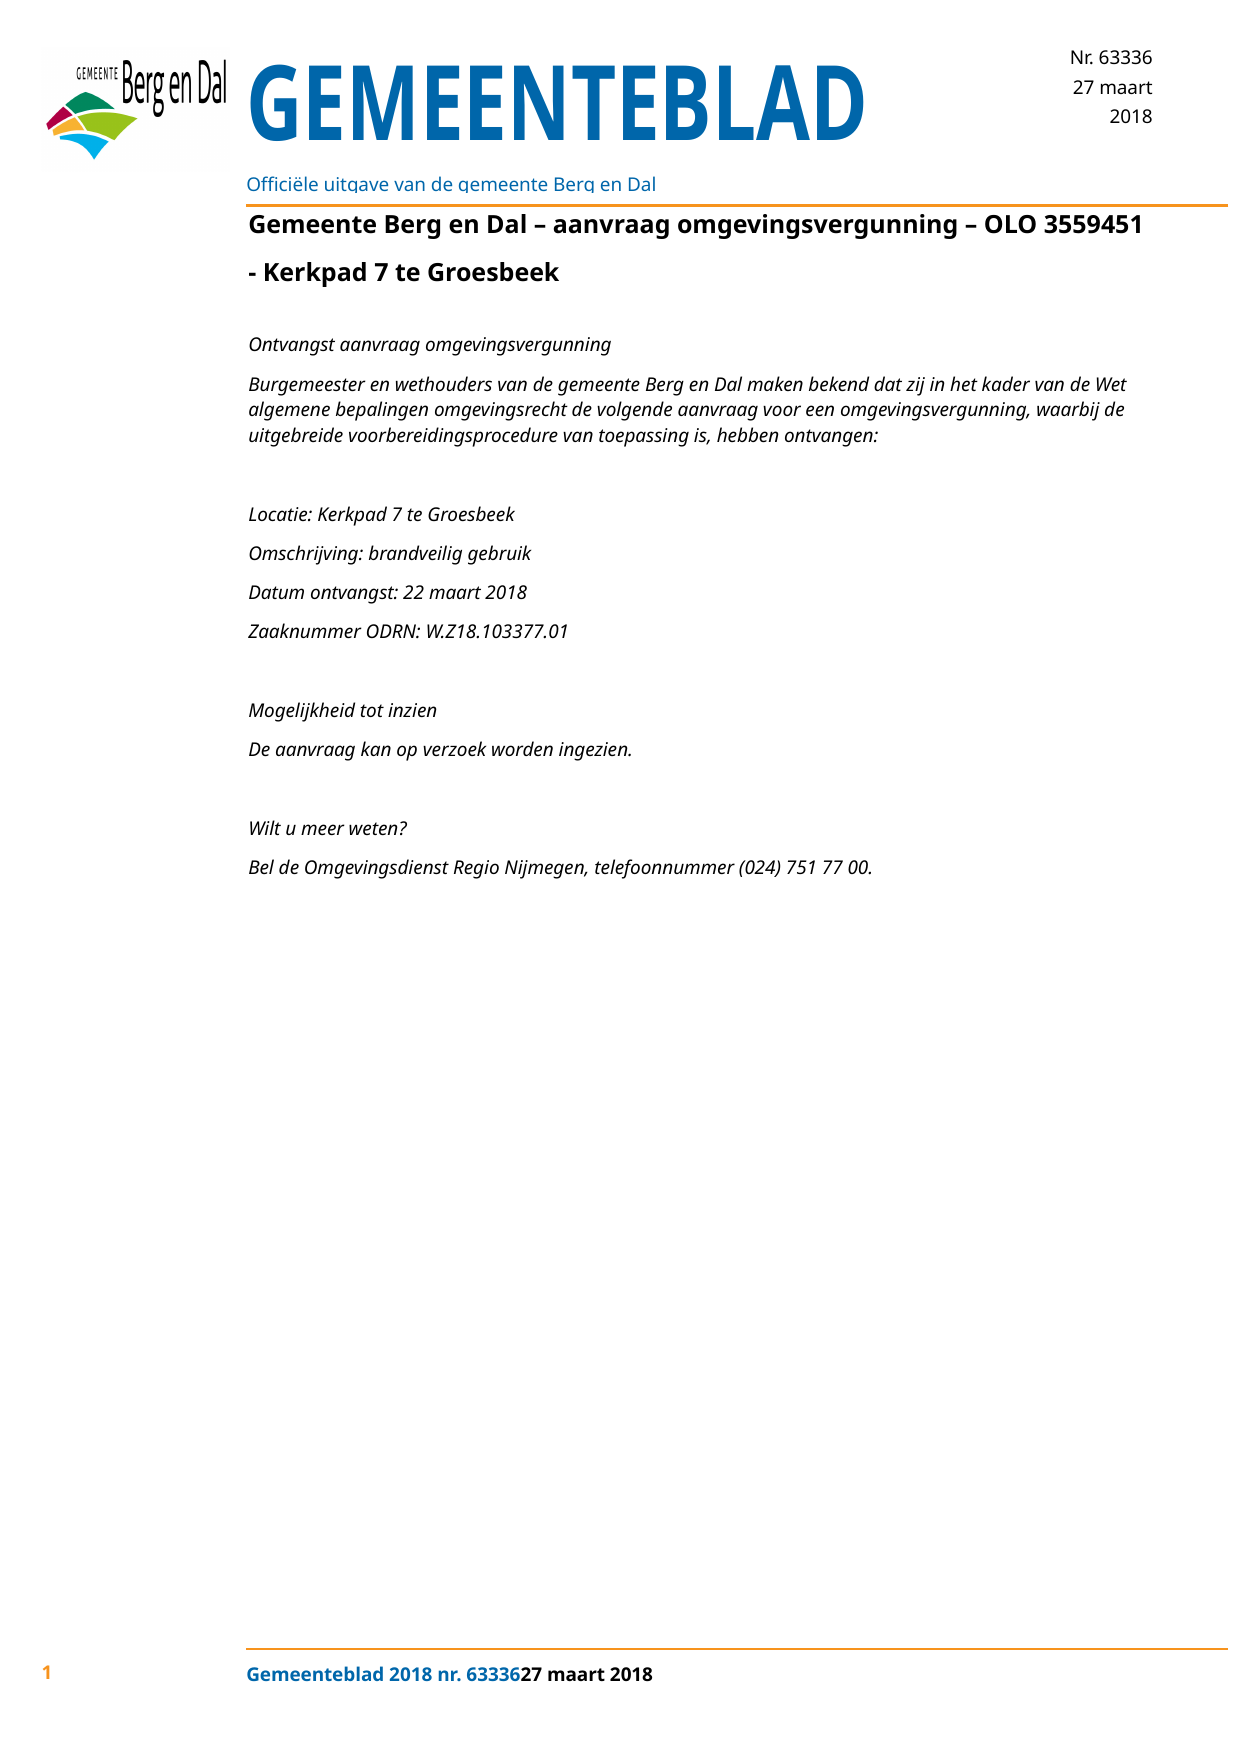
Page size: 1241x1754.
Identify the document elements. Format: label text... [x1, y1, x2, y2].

text De aanvraag kan op verzoek worden ingezien. [248, 736, 1152, 762]
text Ontvangst aanvraag omgevingsvergunning [248, 331, 1152, 357]
text Locatie: Kerkpad 7 te Groesbeek [248, 501, 1152, 526]
text Gemeente Berg en Dal – aanvraag omgevingsvergunning – OLO 3559451 - Kerkpad 7 te Groesbeek [248, 207, 1152, 288]
text Datum ontvangst: 22 maart 2018 [248, 579, 1152, 605]
text Wilt u meer weten? [248, 815, 1152, 841]
text Mogelijkheid tot inzien [248, 697, 1152, 723]
text Omschrijving: brandveilig gebruik [248, 540, 1152, 566]
text Burgemeester en wethouders van de gemeente Berg en Dal maken bekend dat zij in het kader van de Wet algemene bepalingen omgevingsrecht de volgende aanvraag voor een omgevingsvergunning, waarbij de uitgebreide voorbereidingsprocedure van toepassing is, hebben ontvangen: [248, 371, 1152, 448]
picture [41, 47, 231, 172]
text Bel de Omgevingsdienst Regio Nijmegen, telefoonnummer (024) 751 77 00. [248, 854, 1152, 880]
text Zaaknummer ODRN: W.Z18.103377.01 [248, 618, 1152, 644]
